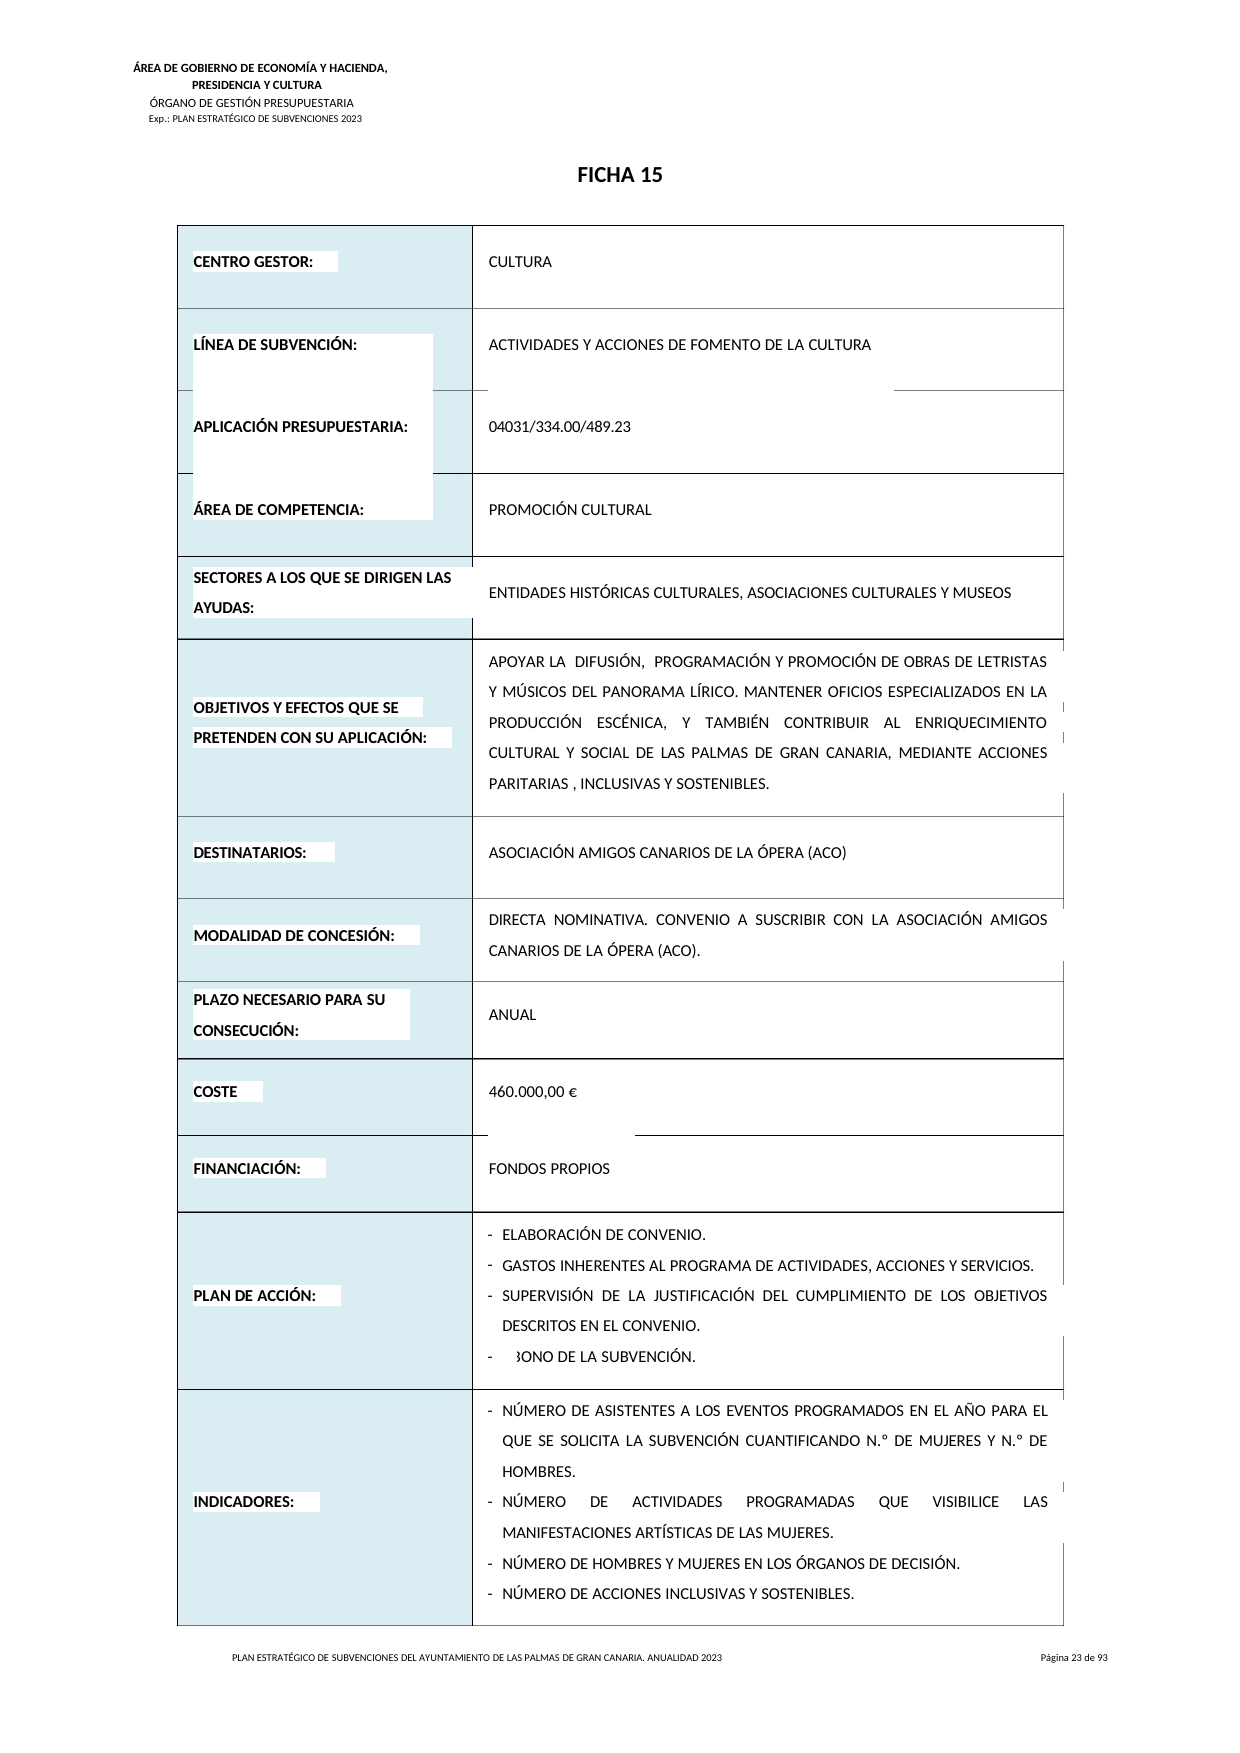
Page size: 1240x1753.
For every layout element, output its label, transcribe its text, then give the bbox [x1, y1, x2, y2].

text FINANCIACIÓN: [193, 1158, 326, 1178]
text - [487, 1553, 502, 1573]
text DIRECTA NOMINATIVA. CONVENIO A SUSCRIBIR CON LA ASOCIACIÓN AMIGOS [488, 909, 1072, 930]
text CULTURA [488, 251, 578, 272]
text FONDOS PROPIOS [488, 1158, 635, 1178]
text NÚMERO DE ACCIONES INCLUSIVAS Y SOSTENIBLES. [502, 1583, 984, 1604]
text PLAN DE ACCIÓN: [193, 1285, 341, 1306]
text ASOCIACIÓN AMIGOS CANARIOS DE LA ÓPERA (ACO) [488, 842, 871, 862]
text PARITARIAS , INCLUSIVAS Y SOSTENIBLES. [488, 773, 1072, 793]
text GASTOS INHERENTES AL PROGRAMA DE ACTIVIDADES, ACCIONES Y SERVICIOS. [502, 1255, 1058, 1275]
text ELABORACIÓN DE CONVENIO. [502, 1224, 730, 1244]
text PROMOCIÓN CULTURAL [488, 499, 676, 520]
text ENTIDADES HISTÓRICAS CULTURALES, ASOCIACIONES CULTURALES Y MUSEOS [488, 582, 1036, 602]
text PRODUCCIÓN ESCÉNICA, [488, 712, 692, 733]
text OBJETIVOS Y EFECTOS QUE SE [193, 697, 423, 717]
text Y TAMBIÉN CONTRIBUIR AL ENRIQUECIMIENTO [682, 712, 1072, 732]
text NÚMERO DE HOMBRES Y MUJERES EN LOS ÓRGANOS DE DECISIÓN. [502, 1553, 984, 1573]
text - [487, 1583, 502, 1604]
text - NÚMERO DE ACTIVIDADES PROGRAMADAS QUE VISIBILICE LAS [487, 1492, 1072, 1512]
text SECTORES A LOS QUE SE DIRIGEN LAS [193, 567, 476, 587]
text Y MÚSICOS DEL PANORAMA LÍRICO. MANTENER OFICIOS ESPECIALIZADOS EN LA [488, 682, 1072, 702]
text PLAZO NECESARIO PARA SU [193, 989, 410, 1010]
text MODALIDAD DE CONCESIÓN: [193, 925, 420, 945]
text - SUPERVISIÓN DE LA JUSTIFICACIÓN DEL CUMPLIMIENTO DE LOS OBJETIVOS [487, 1285, 1072, 1306]
text APOYAR LA DIFUSIÓN, PROGRAMACIÓN Y PROMOCIÓN DE OBRAS DE LETRISTAS [488, 651, 1072, 672]
text CANARIOS DE LA ÓPERA (ACO). [488, 940, 1072, 961]
text - [487, 1346, 517, 1367]
text CULTURAL Y SOCIAL DE LAS PALMAS DE GRAN CANARIA, MEDIANTE ACCIONES [488, 743, 1072, 763]
text Página 23 de 93 [1041, 1652, 1123, 1664]
text NÚMERO DE ASISTENTES A LOS EVENTOS PROGRAMADOS EN EL AÑO PARA EL [502, 1400, 1072, 1421]
text Exp.: PLAN ESTRATÉGICO DE SUBVENCIONES 2023 [149, 112, 412, 125]
text ACTIVIDADES Y ACCIONES DE FOMENTO DE LA CULTURA [488, 334, 894, 354]
text ANUAL [488, 1004, 562, 1025]
text QUE SE SOLICITA LA SUBVENCIÓN CUANTIFICANDO N.º DE MUJERES Y N.º DE [502, 1431, 1072, 1451]
text PRESIDENCIA Y CULTURA [192, 77, 412, 93]
text INDICADORES: [193, 1492, 320, 1512]
text 460.000,00 € [488, 1081, 635, 1102]
text APLICACIÓN PRESUPUESTARIA: [193, 417, 433, 437]
text LÍNEA DE SUBVENCIÓN: [193, 334, 433, 354]
text ÁREA DE COMPETENCIA: [193, 499, 433, 520]
text CONSECUCIÓN: [193, 1020, 410, 1040]
text DESCRITOS EN EL CONVENIO. [502, 1316, 1072, 1336]
text - [487, 1224, 502, 1244]
text ÓRGANO DE GESTIÓN PRESUPUESTARIA [149, 95, 412, 110]
text PLAN ESTRATÉGICO DE SUBVENCIONES DEL AYUNTAMIENTO DE LAS PALMAS DE GRAN CANARIA. ANUALIDAD 2023 [232, 1652, 746, 1664]
text PRETENDEN CON SU APLICACIÓN: [193, 727, 452, 748]
text FICHA 15 [577, 160, 688, 188]
text COSTE [193, 1081, 263, 1102]
text DESTINATARIOS: [193, 842, 335, 862]
text ABONO DE LA SUBVENCIÓN. [517, 1346, 720, 1367]
text CENTRO GESTOR: [193, 251, 338, 272]
text - [487, 1254, 517, 1275]
text HOMBRES. [502, 1461, 1072, 1482]
text - [487, 1400, 502, 1421]
text AYUDAS: [193, 597, 476, 618]
text MANIFESTACIONES ARTÍSTICAS DE LAS MUJERES. [502, 1522, 1072, 1543]
text 04031/334.00/489.23 [488, 417, 894, 437]
text ÁREA DE GOBIERNO DE ECONOMÍA Y HACIENDA, [133, 60, 412, 75]
